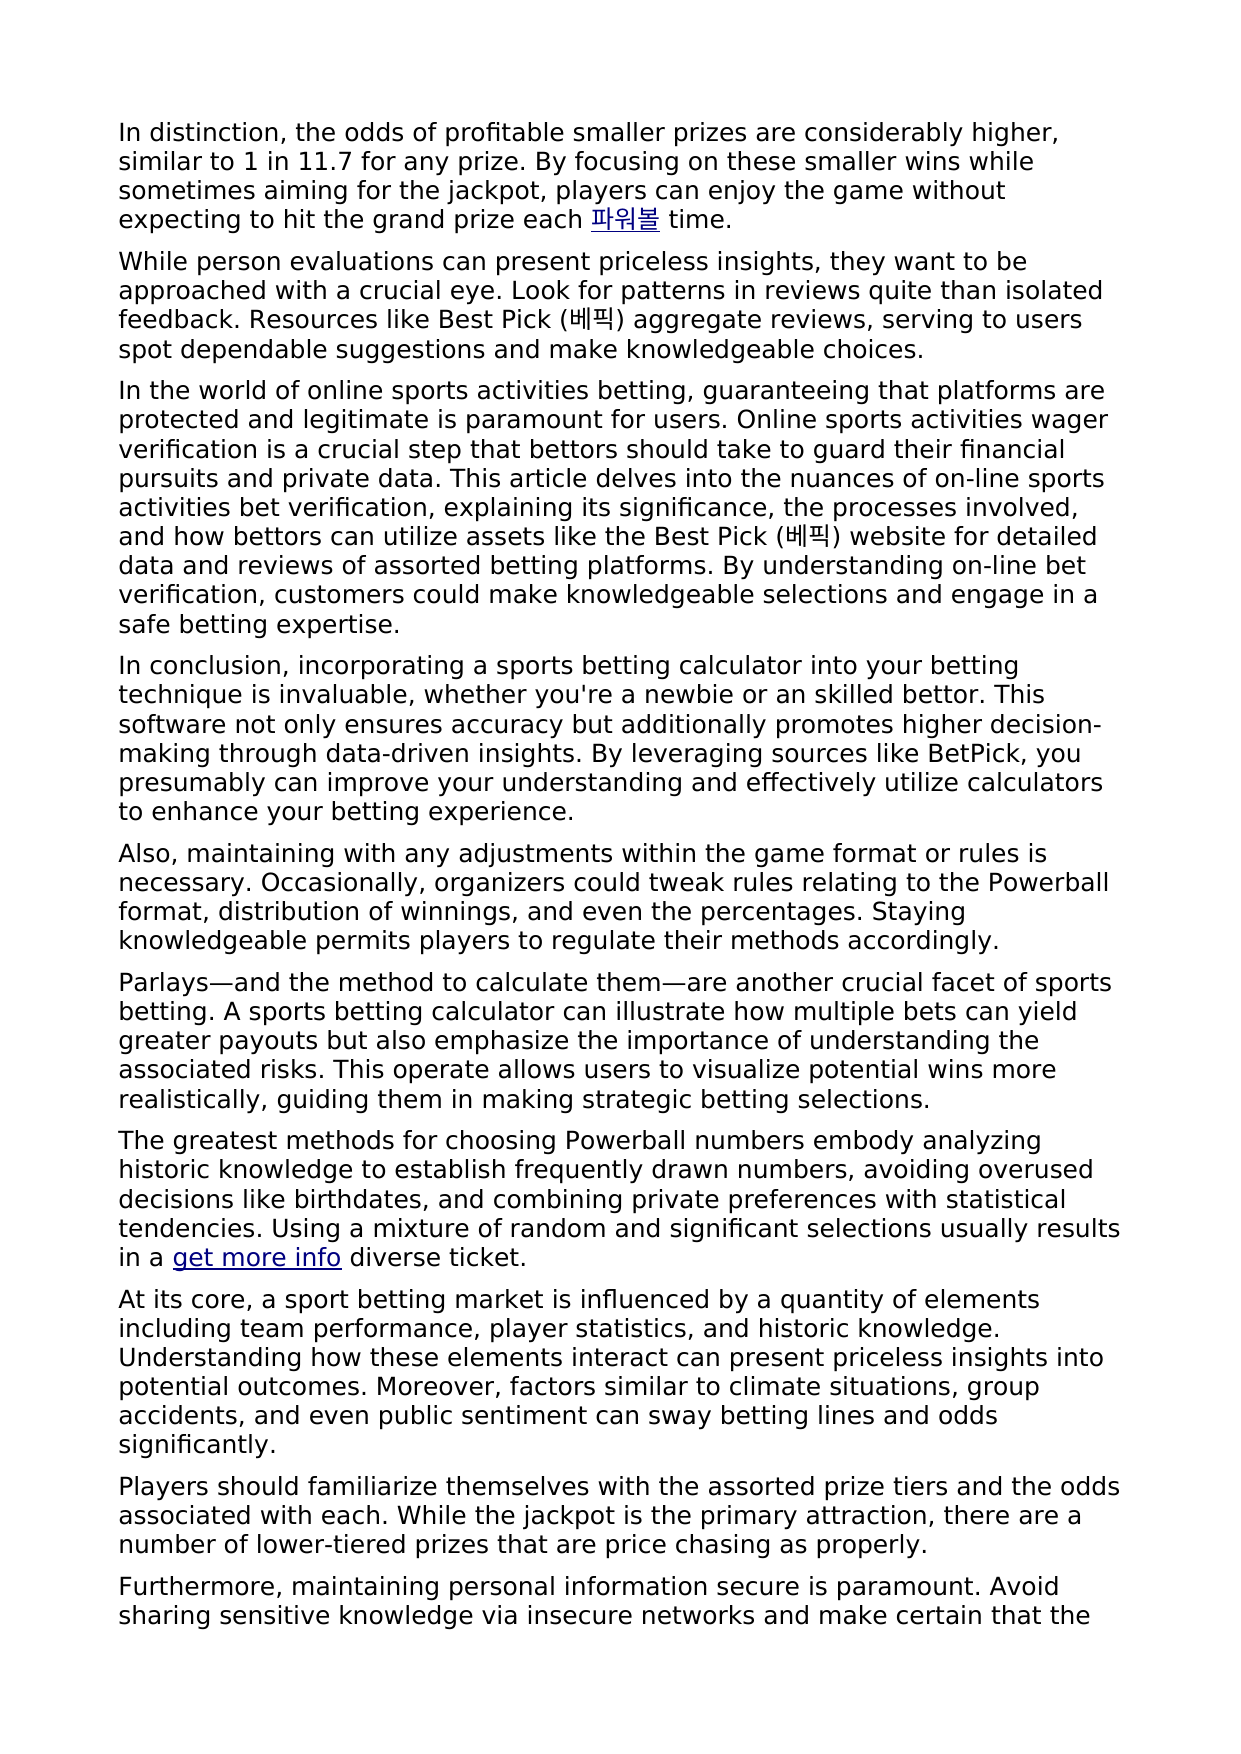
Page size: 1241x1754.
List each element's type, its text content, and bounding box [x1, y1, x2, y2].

text Also, maintaining with any adjustments within the game format or rules is necessary. Occasionally, organizers could tweak rules relating to the Powerball format, distribution of winnings, and even the percentages. Staying knowledgeable permits players to regulate their methods accordingly. [118, 839, 1122, 956]
text In the world of online sports activities betting, guaranteeing that platforms are protected and legitimate is paramount for users. Online sports activities wager verification is a crucial step that bettors should take to guard their financial pursuits and private data. This article delves into the nuances of on-line sports activities bet verification, explaining its significance, the processes involved, and how bettors can utilize assets like the Best Pick (베픽) website for detailed data and reviews of assorted betting platforms. By understanding on-line bet verification, customers could make knowledgeable selections and engage in a safe betting expertise. [118, 376, 1122, 639]
text At its core, a sport betting market is influenced by a quantity of elements including team performance, player statistics, and historic knowledge. Understanding how these elements interact can present priceless insights into potential outcomes. Moreover, factors similar to climate situations, group accidents, and even public sentiment can sway betting lines and odds significantly. [118, 1285, 1122, 1460]
text Parlays—and the method to calculate them—are another crucial facet of sports betting. A sports betting calculator can illustrate how multiple bets can yield greater payouts but also emphasize the importance of understanding the associated risks. This operate allows users to visualize potential wins more realistically, guiding them in making strategic betting selections. [118, 968, 1122, 1114]
text While person evaluations can present priceless insights, they want to be approached with a crucial eye. Look for patterns in reviews quite than isolated feedback. Resources like Best Pick (베픽) aggregate reviews, serving to users spot dependable suggestions and make knowledgeable choices. [118, 247, 1122, 364]
text Furthermore, maintaining personal information secure is paramount. Avoid sharing sensitive knowledge via insecure networks and make certain that the [118, 1572, 1122, 1631]
text The greatest methods for choosing Powerball numbers embody analyzing historic knowledge to establish frequently drawn numbers, avoiding overused decisions like birthdates, and combining private preferences with statistical tendencies. Using a mixture of random and significant selections usually results in a get more info diverse ticket. [118, 1126, 1122, 1272]
text Players should familiarize themselves with the assorted prize tiers and the odds associated with each. While the jackpot is the primary attraction, there are a number of lower-tiered prizes that are price chasing as properly. [118, 1472, 1122, 1560]
text In distinction, the odds of profitable smaller prizes are considerably higher, similar to 1 in 11.7 for any prize. By focusing on these smaller wins while sometimes aiming for the jackpot, players can enjoy the game without expecting to hit the grand prize each 파워볼 time. [118, 118, 1122, 235]
text In conclusion, incorporating a sports betting calculator into your betting technique is invaluable, whether you're a newbie or an skilled bettor. This software not only ensures accuracy but additionally promotes higher decision-making through data-driven insights. By leveraging sources like BetPick, you presumably can improve your understanding and effectively utilize calculators to enhance your betting experience. [118, 651, 1122, 826]
